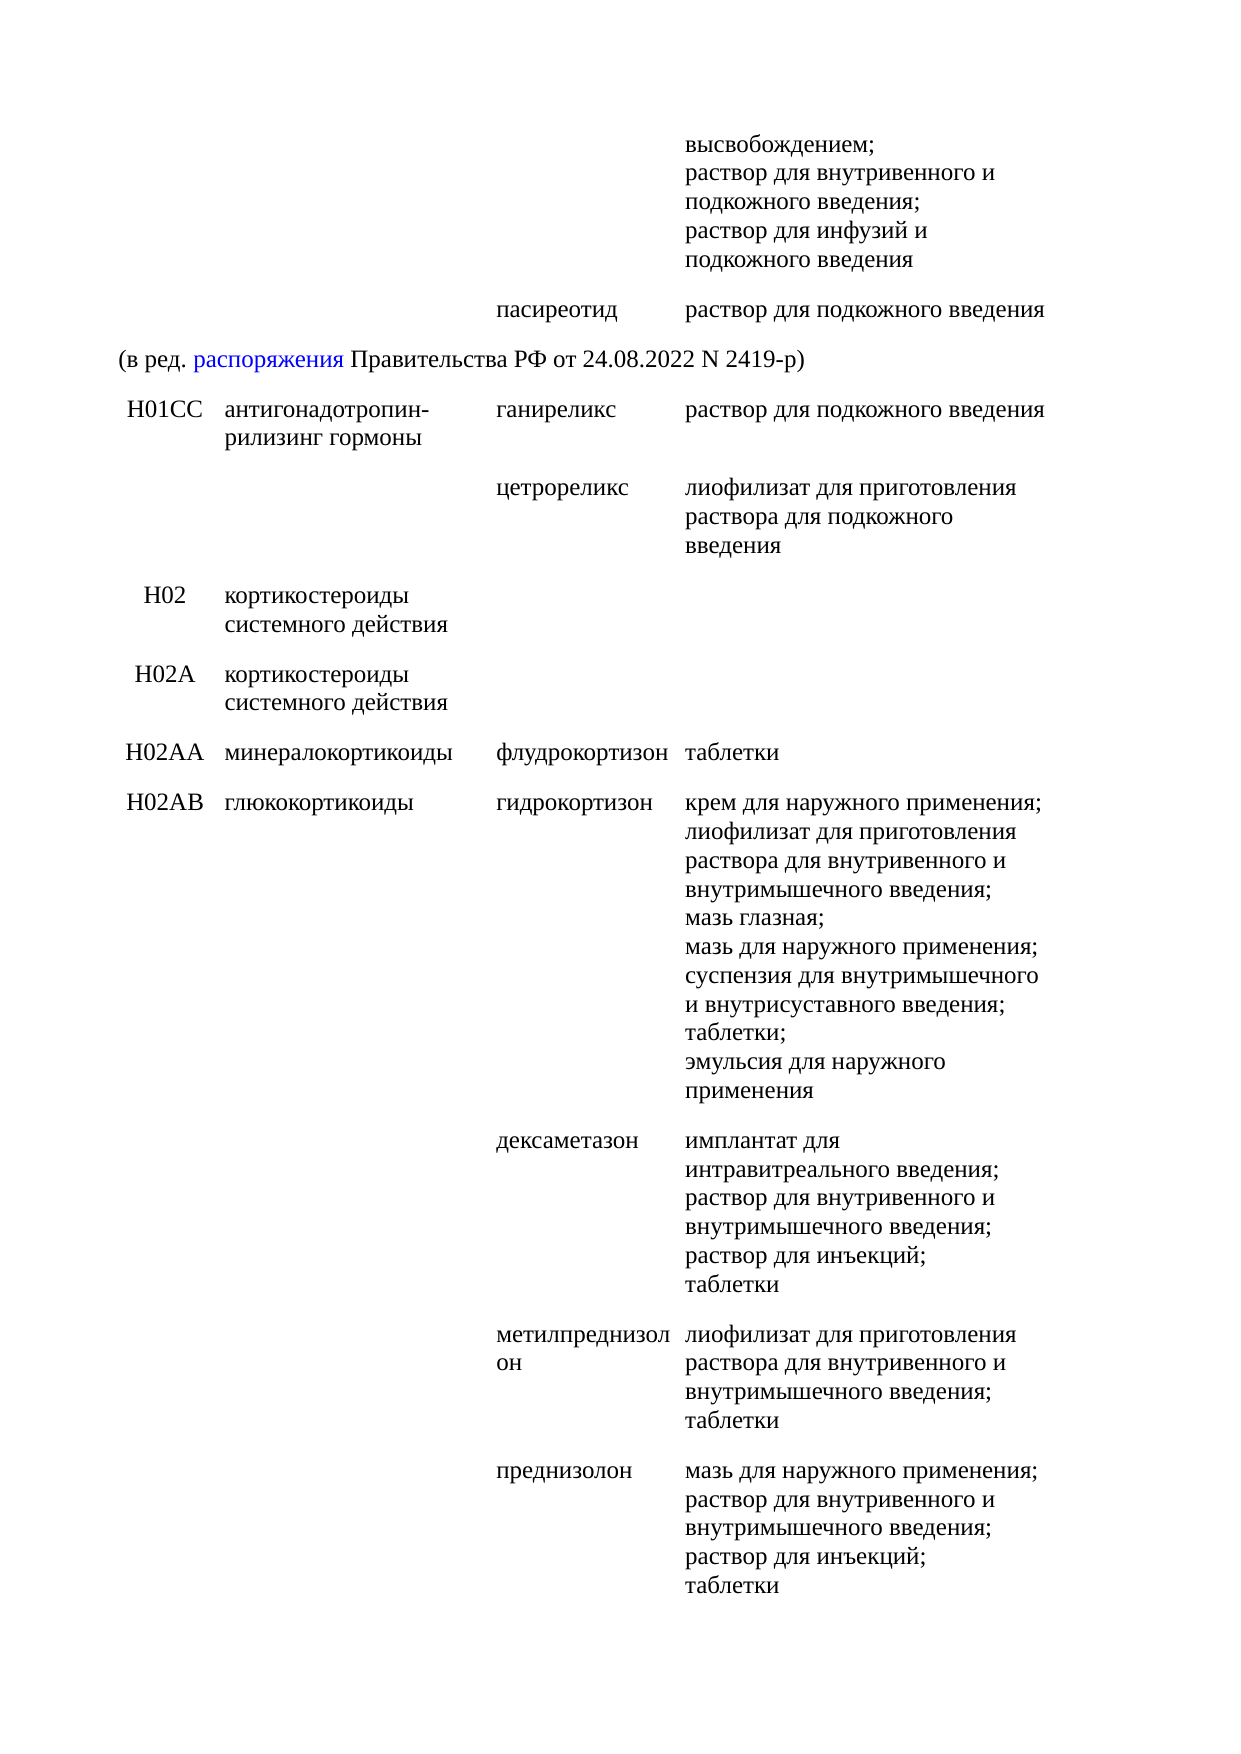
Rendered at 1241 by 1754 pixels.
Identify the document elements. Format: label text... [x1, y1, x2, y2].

table_cell кортикостероиды системного действия [218, 648, 489, 727]
table_cell дексаметазон [490, 1114, 678, 1308]
table_cell H01CC [112, 383, 218, 569]
table_cell [490, 569, 678, 648]
table_cell имплантат для интравитреального введения; раствор для внутривенного и внутримышечного введения; раствор для инъекций; таблетки [679, 1114, 1056, 1308]
table_cell гидрокортизон [490, 777, 678, 1114]
table_cell [112, 1308, 218, 1444]
table_cell [218, 462, 489, 569]
table_cell метилпреднизолон [490, 1308, 678, 1444]
table_cell H02A [112, 648, 218, 727]
table_cell H02AB [112, 777, 218, 1114]
table_cell H02AA [112, 727, 218, 777]
table_cell преднизолон [490, 1444, 678, 1609]
table_cell флудрокортизон [490, 727, 678, 777]
table_cell [218, 1444, 489, 1609]
table_cell [490, 118, 678, 283]
table_cell цетрореликс [490, 462, 678, 569]
table_cell [112, 283, 218, 333]
table_cell мазь для наружного применения; раствор для внутривенного и внутримышечного введения; раствор для инъекций; таблетки [679, 1444, 1056, 1609]
table_cell H02 [112, 569, 218, 648]
table_cell крем для наружного применения; лиофилизат для приготовления раствора для внутривенного и внутримышечного введения; мазь глазная; мазь для наружного применения; суспензия для внутримышечного и внутрисуставного введения; таблетки; эмульсия для наружного применения [679, 777, 1056, 1114]
table_cell раствор для подкожного введения [679, 283, 1056, 333]
table_cell антигонадотропин-рилизинг гормоны [218, 383, 489, 462]
table_cell минералокортикоиды [218, 727, 489, 777]
table_cell раствор для подкожного введения [679, 383, 1056, 462]
table_cell [679, 648, 1056, 727]
table_cell пасиреотид [490, 283, 678, 333]
table_cell кортикостероиды системного действия [218, 569, 489, 648]
table_cell [218, 283, 489, 333]
table_cell [218, 1308, 489, 1444]
table_cell лиофилизат для приготовления раствора для внутривенного и внутримышечного введения; таблетки [679, 1308, 1056, 1444]
table_cell [112, 1444, 218, 1609]
table_cell таблетки [679, 727, 1056, 777]
table_cell [218, 118, 489, 283]
table_cell глюкокортикоиды [218, 777, 489, 1114]
table_cell [490, 648, 678, 727]
table_cell высвобождением; раствор для внутривенного и подкожного введения; раствор для инфузий и подкожного введения [679, 118, 1056, 283]
table_cell [112, 118, 218, 283]
table_cell (в ред. распоряжения Правительства РФ от 24.08.2022 N 2419-р) [112, 333, 1056, 383]
table_cell лиофилизат для приготовления раствора для подкожного введения [679, 462, 1056, 569]
table_cell [679, 569, 1056, 648]
table_cell [112, 1114, 218, 1308]
table_cell [218, 1114, 489, 1308]
table_cell ганиреликс [490, 383, 678, 462]
